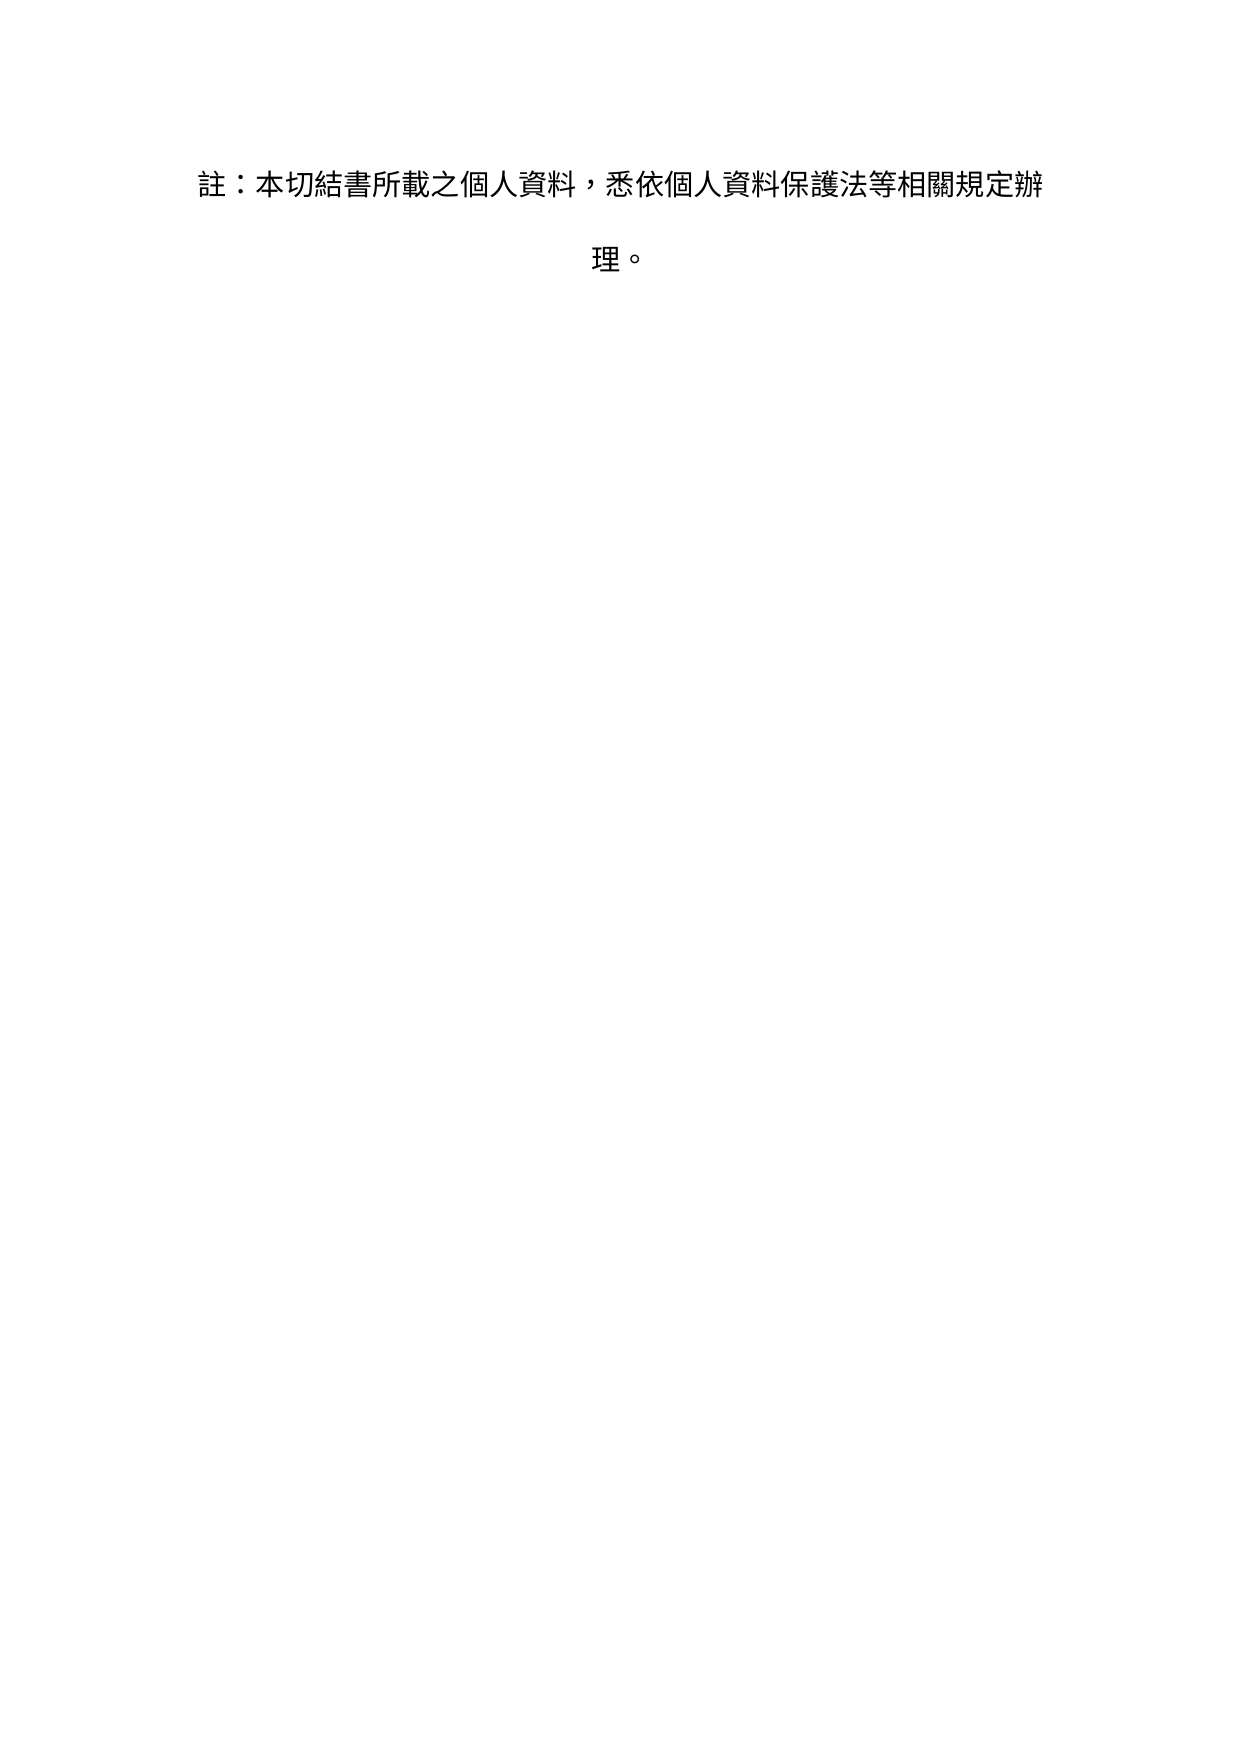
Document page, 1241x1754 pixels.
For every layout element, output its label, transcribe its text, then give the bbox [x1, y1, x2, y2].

text 註：本切結書所載之個人資料，悉依個人資料保護法等相關規定辦理。 [187, 146, 1053, 296]
